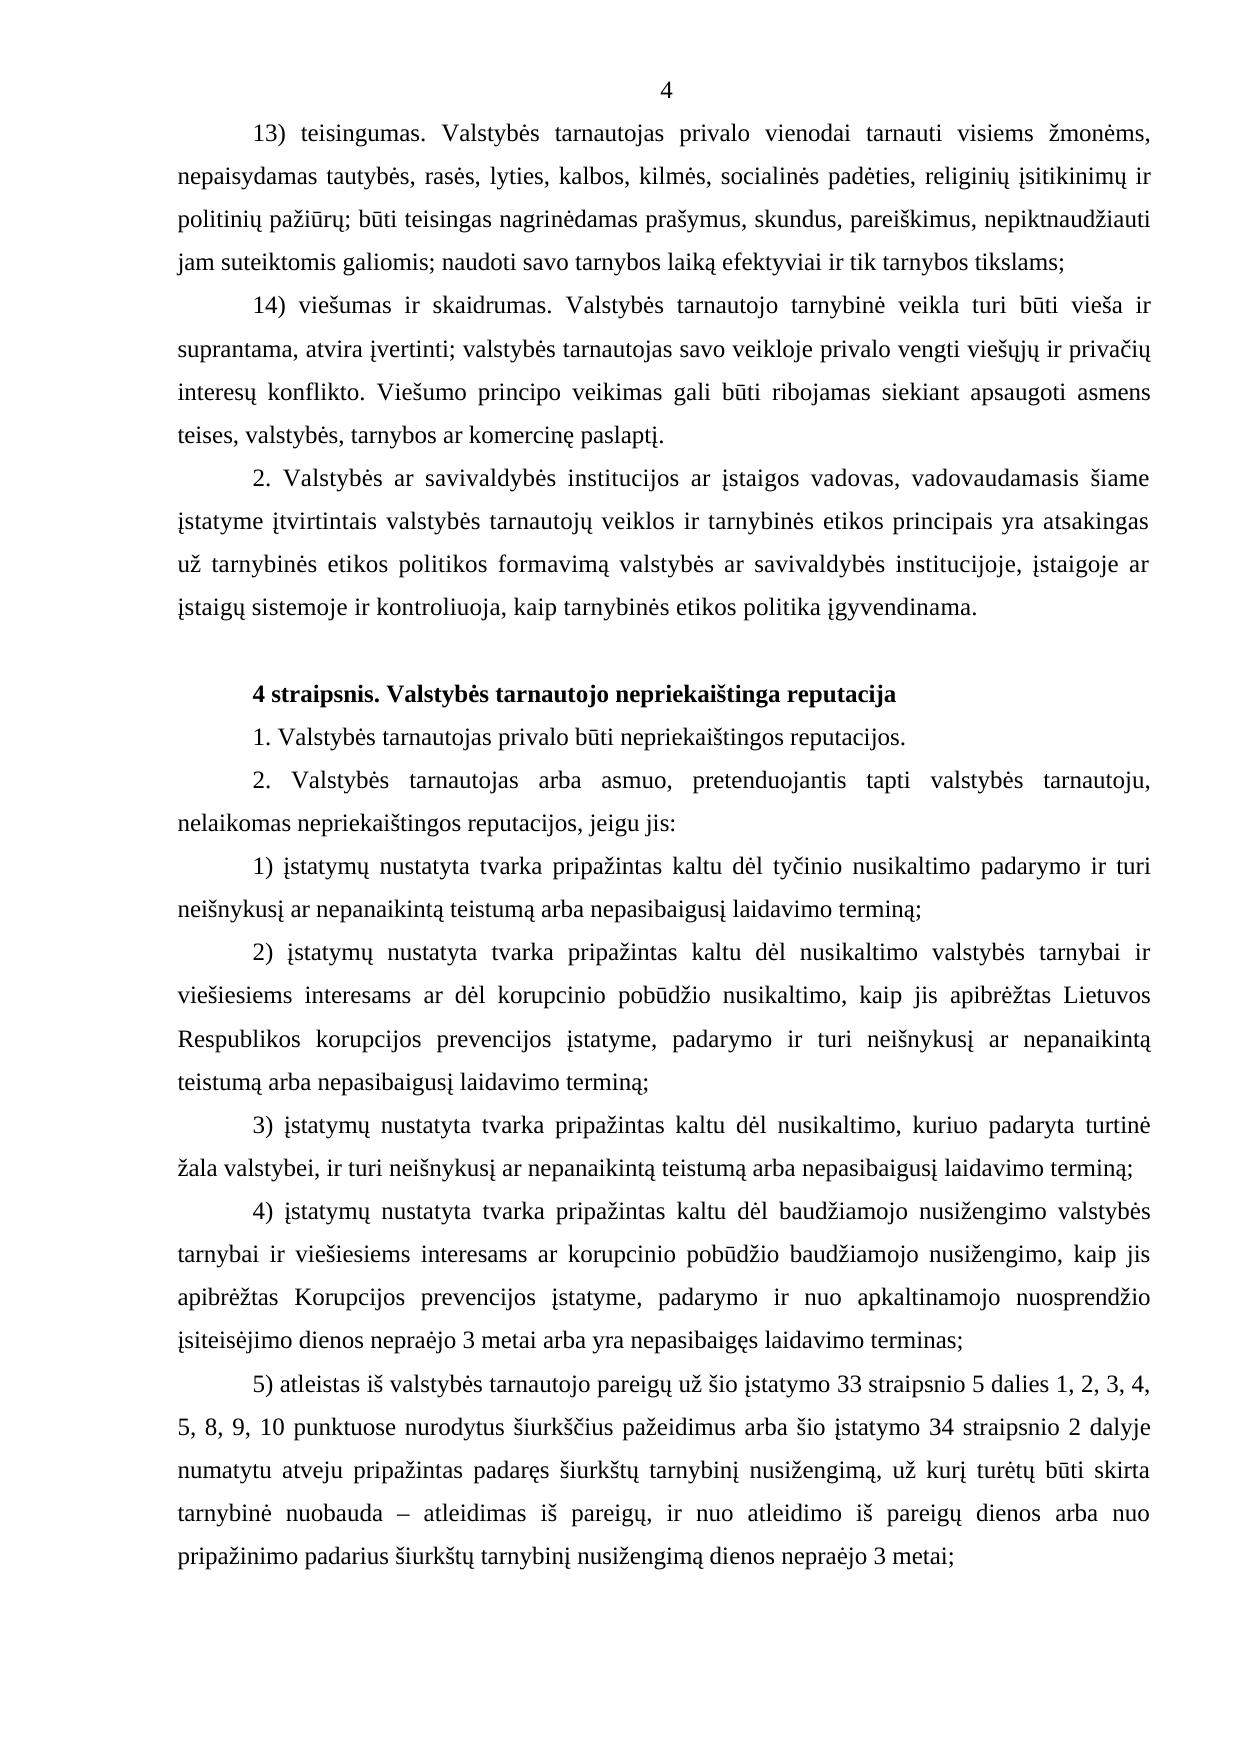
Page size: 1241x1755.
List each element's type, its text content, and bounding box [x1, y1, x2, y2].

text 4) įstatymų nustatyta tvarka pripažintas kaltu dėl baudžiamojo nusižengimo valstybės tarnybai ir viešiesiems interesams ar korupcinio pobūdžio baudžiamojo nusižengimo, kaip jis apibrėžtas Korupcijos prevencijos įstatyme, padarymo ir nuo apkaltinamojo nuosprendžio įsiteisėjimo dienos nepraėjo 3 metai arba yra nepasibaigęs laidavimo terminas; [177, 1196, 1152, 1354]
text 4 straipsnis. Valstybės tarnautojo nepriekaištinga reputacija [177, 679, 1152, 707]
text 2. Valstybės tarnautojas arba asmuo, pretenduojantis tapti valstybės tarnautoju, nelaikomas nepriekaištingos reputacijos, jeigu jis: [177, 765, 1152, 837]
text 1. Valstybės tarnautojas privalo būti nepriekaištingos reputacijos. [177, 722, 1152, 751]
text 13) teisingumas. Valstybės tarnautojas privalo vienodai tarnauti visiems žmonėms, nepaisydamas tautybės, rasės, lyties, kalbos, kilmės, socialinės padėties, religinių įsitikinimų ir politinių pažiūrų; būti teisingas nagrinėdamas prašymus, skundus, pareiškimus, nepiktnaudžiauti jam suteiktomis galiomis; naudoti savo tarnybos laiką efektyviai ir tik tarnybos tikslams; [177, 118, 1152, 276]
text 1) įstatymų nustatyta tvarka pripažintas kaltu dėl tyčinio nusikaltimo padarymo ir turi neišnykusį ar nepanaikintą teistumą arba nepasibaigusį laidavimo terminą; [177, 851, 1152, 923]
text 5) atleistas iš valstybės tarnautojo pareigų už šio įstatymo 33 straipsnio 5 dalies 1, 2, 3, 4, 5, 8, 9, 10 punktuose nurodytus šiurkščius pažeidimus arba šio įstatymo 34 straipsnio 2 dalyje numatytu atveju pripažintas padaręs šiurkštų tarnybinį nusižengimą, už kurį turėtų būti skirta tarnybinė nuobauda – atleidimas iš pareigų, ir nuo atleidimo iš pareigų dienos arba nuo pripažinimo padarius šiurkštų tarnybinį nusižengimą dienos nepraėjo 3 metai; [177, 1369, 1152, 1570]
text 2) įstatymų nustatyta tvarka pripažintas kaltu dėl nusikaltimo valstybės tarnybai ir viešiesiems interesams ar dėl korupcinio pobūdžio nusikaltimo, kaip jis apibrėžtas Lietuvos Respublikos korupcijos prevencijos įstatyme, padarymo ir turi neišnykusį ar nepanaikintą teistumą arba nepasibaigusį laidavimo terminą; [177, 937, 1152, 1096]
text 3) įstatymų nustatyta tvarka pripažintas kaltu dėl nusikaltimo, kuriuo padaryta turtinė žala valstybei, ir turi neišnykusį ar nepanaikintą teistumą arba nepasibaigusį laidavimo terminą; [177, 1110, 1152, 1182]
text 14) viešumas ir skaidrumas. Valstybės tarnautojo tarnybinė veikla turi būti vieša ir suprantama, atvira įvertinti; valstybės tarnautojas savo veikloje privalo vengti viešųjų ir privačių interesų konflikto. Viešumo principo veikimas gali būti ribojamas siekiant apsaugoti asmens teises, valstybės, tarnybos ar komercinę paslaptį. [177, 291, 1152, 449]
text 2. Valstybės ar savivaldybės institucijos ar įstaigos vadovas, vadovaudamasis šiame įstatyme įtvirtintais valstybės tarnautojų veiklos ir tarnybinės etikos principais yra atsakingas už tarnybinės etikos politikos formavimą valstybės ar savivaldybės institucijoje, įstaigoje ar įstaigų sistemoje ir kontroliuoja, kaip tarnybinės etikos politika įgyvendinama. [177, 463, 1152, 621]
